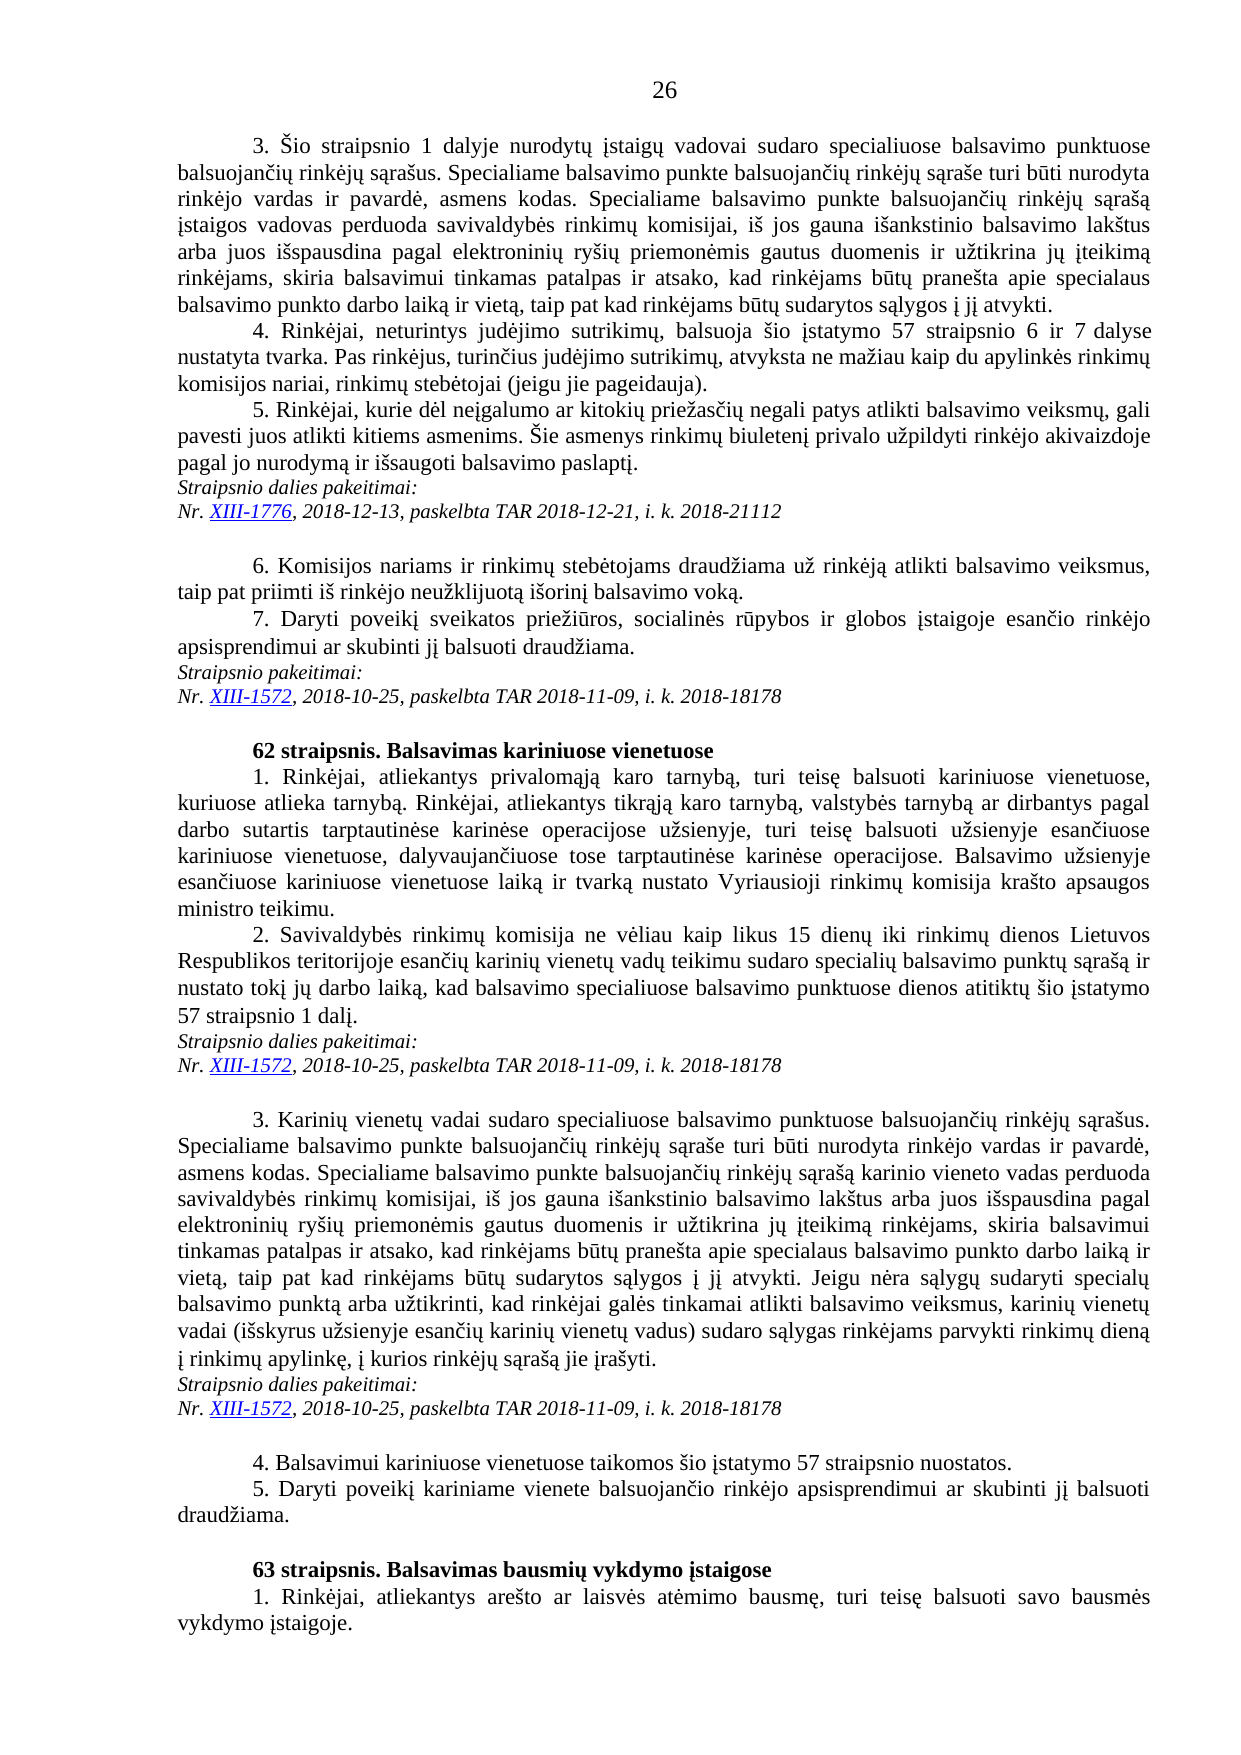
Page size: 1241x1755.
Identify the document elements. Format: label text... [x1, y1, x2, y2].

text Straipsnio pakeitimai: [177, 660, 1152, 684]
text 4. Balsavimui kariniuose vienetuose taikomos šio įstatymo 57 straipsnio nuostatos. [177, 1449, 1152, 1475]
text 5. Daryti poveikį kariniame vienete balsuojančio rinkėjo apsisprendimui ar skubinti jį balsuoti draudžiama. [177, 1475, 1152, 1528]
text 2. Savivaldybės rinkimų komisija ne vėliau kaip likus 15 dienų iki rinkimų dienos Lietuvos Respublikos teritorijoje esančių karinių vienetų vadų teikimu sudaro specialių balsavimo punktų sąrašą ir nustato tokį jų darbo laiką, kad balsavimo specialiuose balsavimo punktuose dienos atitiktų šio įstatymo 57 straipsnio 1 dalį. [177, 921, 1152, 1029]
text Straipsnio dalies pakeitimai: [177, 1372, 1152, 1396]
text Straipsnio dalies pakeitimai: [177, 475, 1152, 499]
text 63 straipsnis. Balsavimas bausmių vykdymo įstaigose [177, 1556, 1152, 1583]
text Nr. XIII-1572, 2018-10-25, paskelbta TAR 2018-11-09, i. k. 2018-18178 [177, 1396, 1152, 1420]
text 7. Daryti poveikį sveikatos priežiūros, socialinės rūpybos ir globos įstaigoje esančio rinkėjo apsisprendimui ar skubinti jį balsuoti draudžiama. [177, 605, 1152, 660]
text 62 straipsnis. Balsavimas kariniuose vienetuose [177, 737, 1152, 763]
text Nr. XIII-1776, 2018-12-13, paskelbta TAR 2018-12-21, i. k. 2018-21112 [177, 499, 1152, 523]
text 3. Šio straipsnio 1 dalyje nurodytų įstaigų vadovai sudaro specialiuose balsavimo punktuose balsuojančių rinkėjų sąrašus. Specialiame balsavimo punkte balsuojančių rinkėjų sąraše turi būti nurodyta rinkėjo vardas ir pavardė, asmens kodas. Specialiame balsavimo punkte balsuojančių rinkėjų sąrašą įstaigos vadovas perduoda savivaldybės rinkimų komisijai, iš jos gauna išankstinio balsavimo lakštus arba juos išspausdina pagal elektroninių ryšių priemonėmis gautus duomenis ir užtikrina jų įteikimą rinkėjams, skiria balsavimui tinkamas patalpas ir atsako, kad rinkėjams būtų pranešta apie specialaus balsavimo punkto darbo laiką ir vietą, taip pat kad rinkėjams būtų sudarytos sąlygos į jį atvykti. [177, 132, 1152, 317]
text 4. Rinkėjai, neturintys judėjimo sutrikimų, balsuoja šio įstatymo 57 straipsnio 6 ir 7 dalyse nustatyta tvarka. Pas rinkėjus, turinčius judėjimo sutrikimų, atvyksta ne mažiau kaip du apylinkės rinkimų komisijos nariai, rinkimų stebėtojai (jeigu jie pageidauja). [177, 317, 1152, 396]
text Nr. XIII-1572, 2018-10-25, paskelbta TAR 2018-11-09, i. k. 2018-18178 [177, 1053, 1152, 1077]
text Nr. XIII-1572, 2018-10-25, paskelbta TAR 2018-11-09, i. k. 2018-18178 [177, 684, 1152, 708]
text Straipsnio dalies pakeitimai: [177, 1029, 1152, 1053]
text 1. Rinkėjai, atliekantys privalomąją karo tarnybą, turi teisę balsuoti kariniuose vienetuose, kuriuose atlieka tarnybą. Rinkėjai, atliekantys tikrąją karo tarnybą, valstybės tarnybą ar dirbantys pagal darbo sutartis tarptautinėse karinėse operacijose užsienyje, turi teisę balsuoti užsienyje esančiuose kariniuose vienetuose, dalyvaujančiuose tose tarptautinėse karinėse operacijose. Balsavimo užsienyje esančiuose kariniuose vienetuose laiką ir tvarką nustato Vyriausioji rinkimų komisija krašto apsaugos ministro teikimu. [177, 763, 1152, 921]
text 5. Rinkėjai, kurie dėl neįgalumo ar kitokių priežasčių negali patys atlikti balsavimo veiksmų, gali pavesti juos atlikti kitiems asmenims. Šie asmenys rinkimų biuletenį privalo užpildyti rinkėjo akivaizdoje pagal jo nurodymą ir išsaugoti balsavimo paslaptį. [177, 396, 1152, 475]
text 3. Karinių vienetų vadai sudaro specialiuose balsavimo punktuose balsuojančių rinkėjų sąrašus. Specialiame balsavimo punkte balsuojančių rinkėjų sąraše turi būti nurodyta rinkėjo vardas ir pavardė, asmens kodas. Specialiame balsavimo punkte balsuojančių rinkėjų sąrašą karinio vieneto vadas perduoda savivaldybės rinkimų komisijai, iš jos gauna išankstinio balsavimo lakštus arba juos išspausdina pagal elektroninių ryšių priemonėmis gautus duomenis ir užtikrina jų įteikimą rinkėjams, skiria balsavimui tinkamas patalpas ir atsako, kad rinkėjams būtų pranešta apie specialaus balsavimo punkto darbo laiką ir vietą, taip pat kad rinkėjams būtų sudarytos sąlygos į jį atvykti. Jeigu nėra sąlygų sudaryti specialų balsavimo punktą arba užtikrinti, kad rinkėjai galės tinkamai atlikti balsavimo veiksmus, karinių vienetų vadai (išskyrus užsienyje esančių karinių vienetų vadus) sudaro sąlygas rinkėjams parvykti rinkimų dieną į rinkimų apylinkę, į kurios rinkėjų sąrašą jie įrašyti. [177, 1106, 1152, 1372]
text 6. Komisijos nariams ir rinkimų stebėtojams draudžiama už rinkėją atlikti balsavimo veiksmus, taip pat priimti iš rinkėjo neužklijuotą išorinį balsavimo voką. [177, 552, 1152, 605]
text 1. Rinkėjai, atliekantys arešto ar laisvės atėmimo bausmę, turi teisę balsuoti savo bausmės vykdymo įstaigoje. [177, 1583, 1152, 1636]
